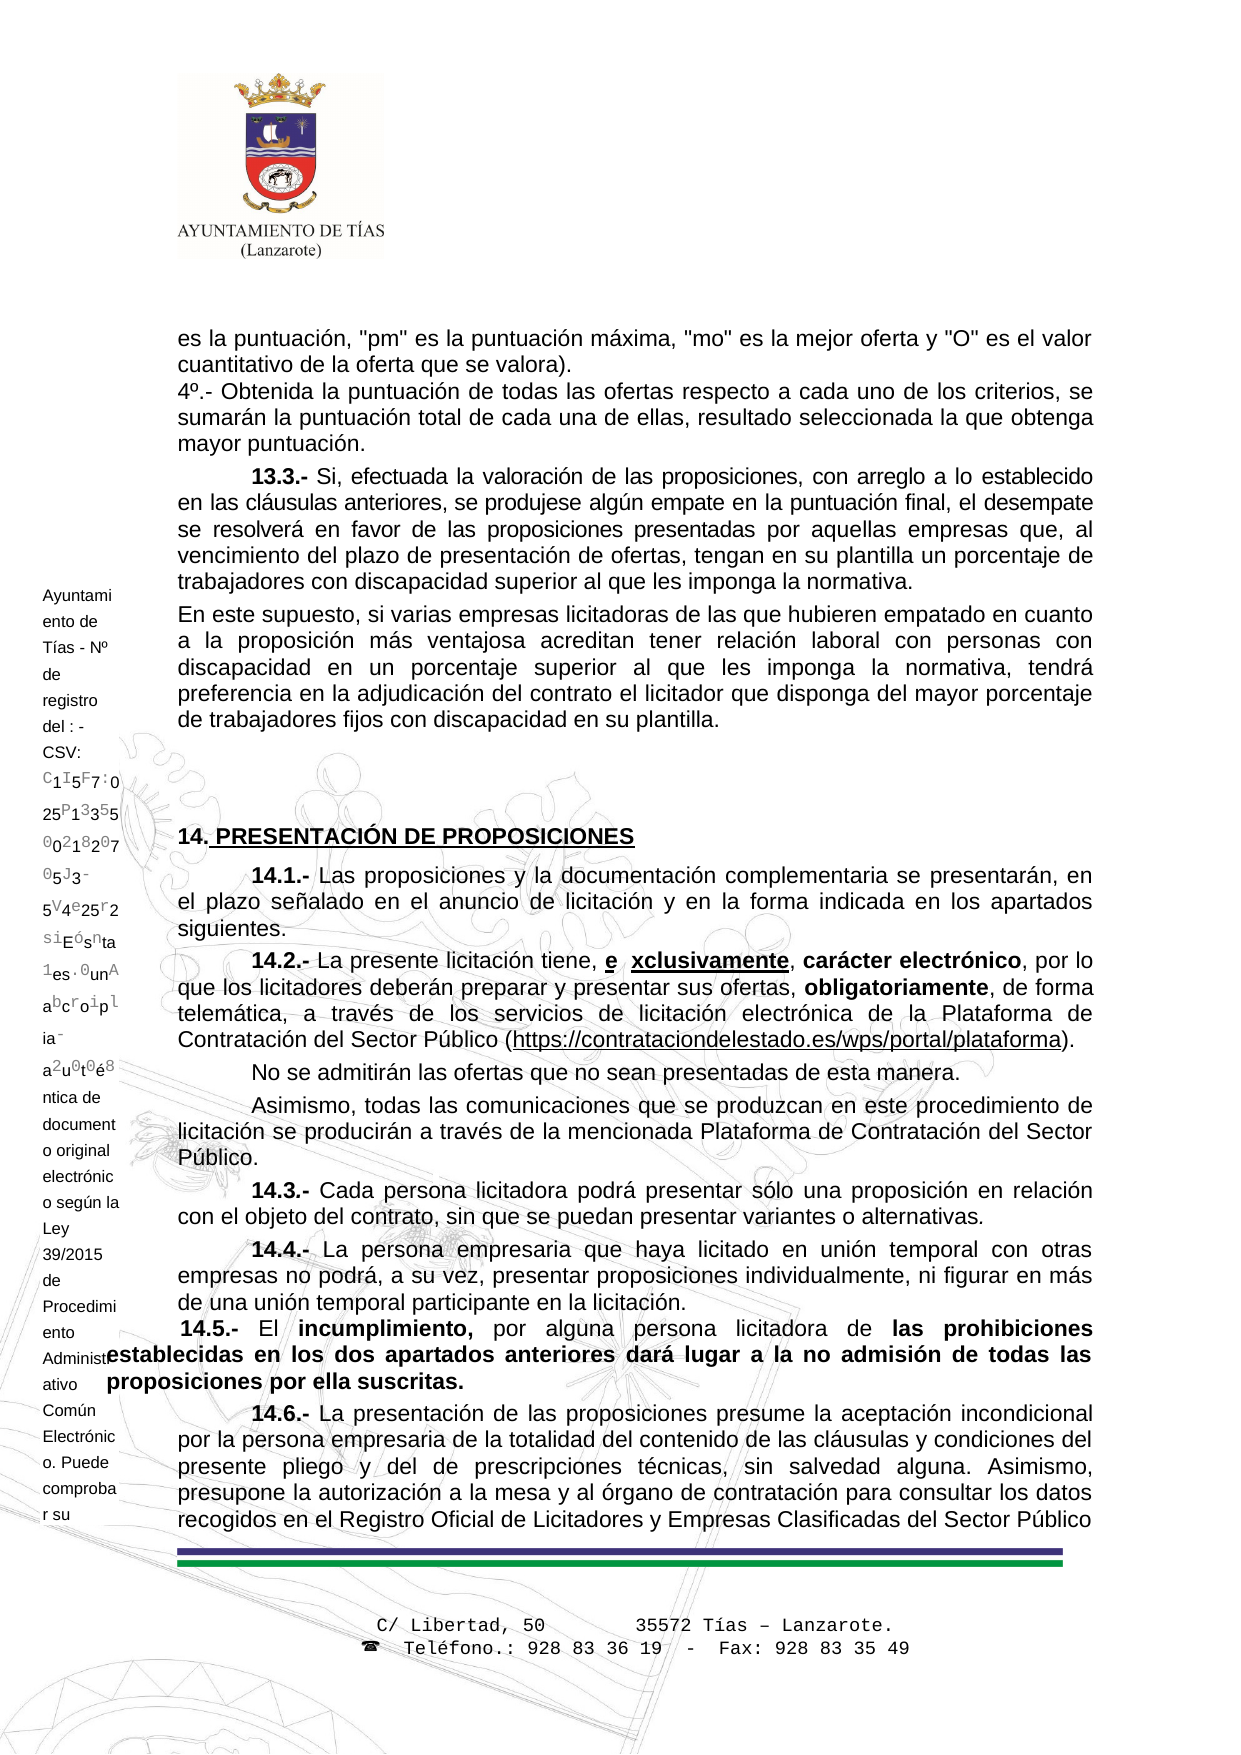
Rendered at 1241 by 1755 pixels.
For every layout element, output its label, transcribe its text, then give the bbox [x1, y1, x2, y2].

text Ayuntamiento de Tías - Nº de registro del : - CSV: C1I5F7:025P133550021820705J3-5V4e25r2siEósnta 1es.0unAabcroiplia-a2u0t0é8ntica de documento original electrónico según la Ley 39/2015 de Procedimiento Administrativo Común Electrónico. Puede comprobar su autenticidad en: [42, 586, 119, 1525]
text 4º.- Obtenida la puntuación de todas las ofertas respecto a cada uno de los criterios, se sumarán la puntuación total de cada una de ellas, resultado seleccionada la que obtenga mayor puntuación. [177, 378, 1094, 457]
text 14.3.- Cada persona licitadora podrá presentar sólo una proposición en relación con el objeto del contrato, sin que se puedan presentar variantes o alternativas. [995, 1177, 1093, 1229]
text C/ Libertad, 50 35572 Tías – Lanzarote. [995, 1616, 1164, 1637]
subtitle 14. PRESENTACIÓN DE PROPOSICIONES [995, 823, 1182, 849]
text es la puntuación, "pm" es la puntuación máxima, "mo" es la mejor oferta y "O" es el valor cuantitativo de la oferta que se valora). [177, 325, 1094, 378]
text  Teléfono.: 928 83 36 19 - Fax: 928 83 35 49 [995, 1637, 1164, 1660]
text Asimismo, todas las comunicaciones que se produzcan en este procedimiento de licitación se producirán a través de la mencionada Plataforma de Contratación del Sector Público. [995, 1092, 1094, 1171]
subtitle 14.5.- El incumplimiento, por alguna persona licitadora de las prohibiciones establecidas en los dos apartados anteriores dará lugar a la no admisión de todas las proposiciones por ella suscritas. [995, 1315, 1093, 1394]
text 13.3.- Si, efectuada la valoración de las proposiciones, con arreglo a lo establecido en las cláusulas anteriores, se produjese algún empate en la puntuación final, el desempate se resolverá en favor de las proposiciones presentadas por aquellas empresas que, al vencimiento del plazo de presentación de ofertas, tengan en su plantilla un porcentaje de trabajadores con discapacidad superior al que les imponga la normativa. [177, 463, 1094, 595]
text No se admitirán las ofertas que no sean presentadas de esta manera. [995, 1059, 1182, 1085]
text 14.6.- La presentación de las proposiciones presume la aceptación incondicional por la persona empresaria de la totalidad del contenido de las cláusulas y condiciones del presente pliego y del de prescripciones técnicas, sin salvedad alguna. Asimismo, presupone la autorización a la mesa y al órgano de contratación para consultar los datos recogidos en el Registro Oficial de Licitadores y Empresas Clasificadas del Sector Público [995, 1400, 1094, 1532]
text En este supuesto, si varias empresas licitadoras de las que hubieren empatado en cuanto a la proposición más ventajosa acreditan tener relación laboral con personas con discapacidad en un porcentaje superior al que les imponga la normativa, tendrá preferencia en la adjudicación del contrato el licitador que disponga del mayor porcentaje de trabajadores fijos con discapacidad en su plantilla. [177, 601, 1094, 733]
text 14.2.- La presente licitación tiene, e xclusivamente, carácter electrónico, por lo que los licitadores deberán preparar y presentar sus ofertas, obligatoriamente, de forma telemática, a través de los servicios de licitación electrónica de la Plataforma de Contratación del Sector Público (https://contrataciondelestado.es/wps/portal/plataforma). [995, 947, 1094, 1053]
text 14.1.- Las proposiciones y la documentación complementaria se presentarán, en el plazo señalado en el anuncio de licitación y en la forma indicada en los apartados siguientes. [995, 862, 1093, 941]
text 14.4.- La persona empresaria que haya licitado en unión temporal con otras empresas no podrá, a su vez, presentar proposiciones individualmente, ni figurar en más de una unión temporal participante en la licitación. [995, 1236, 1093, 1315]
